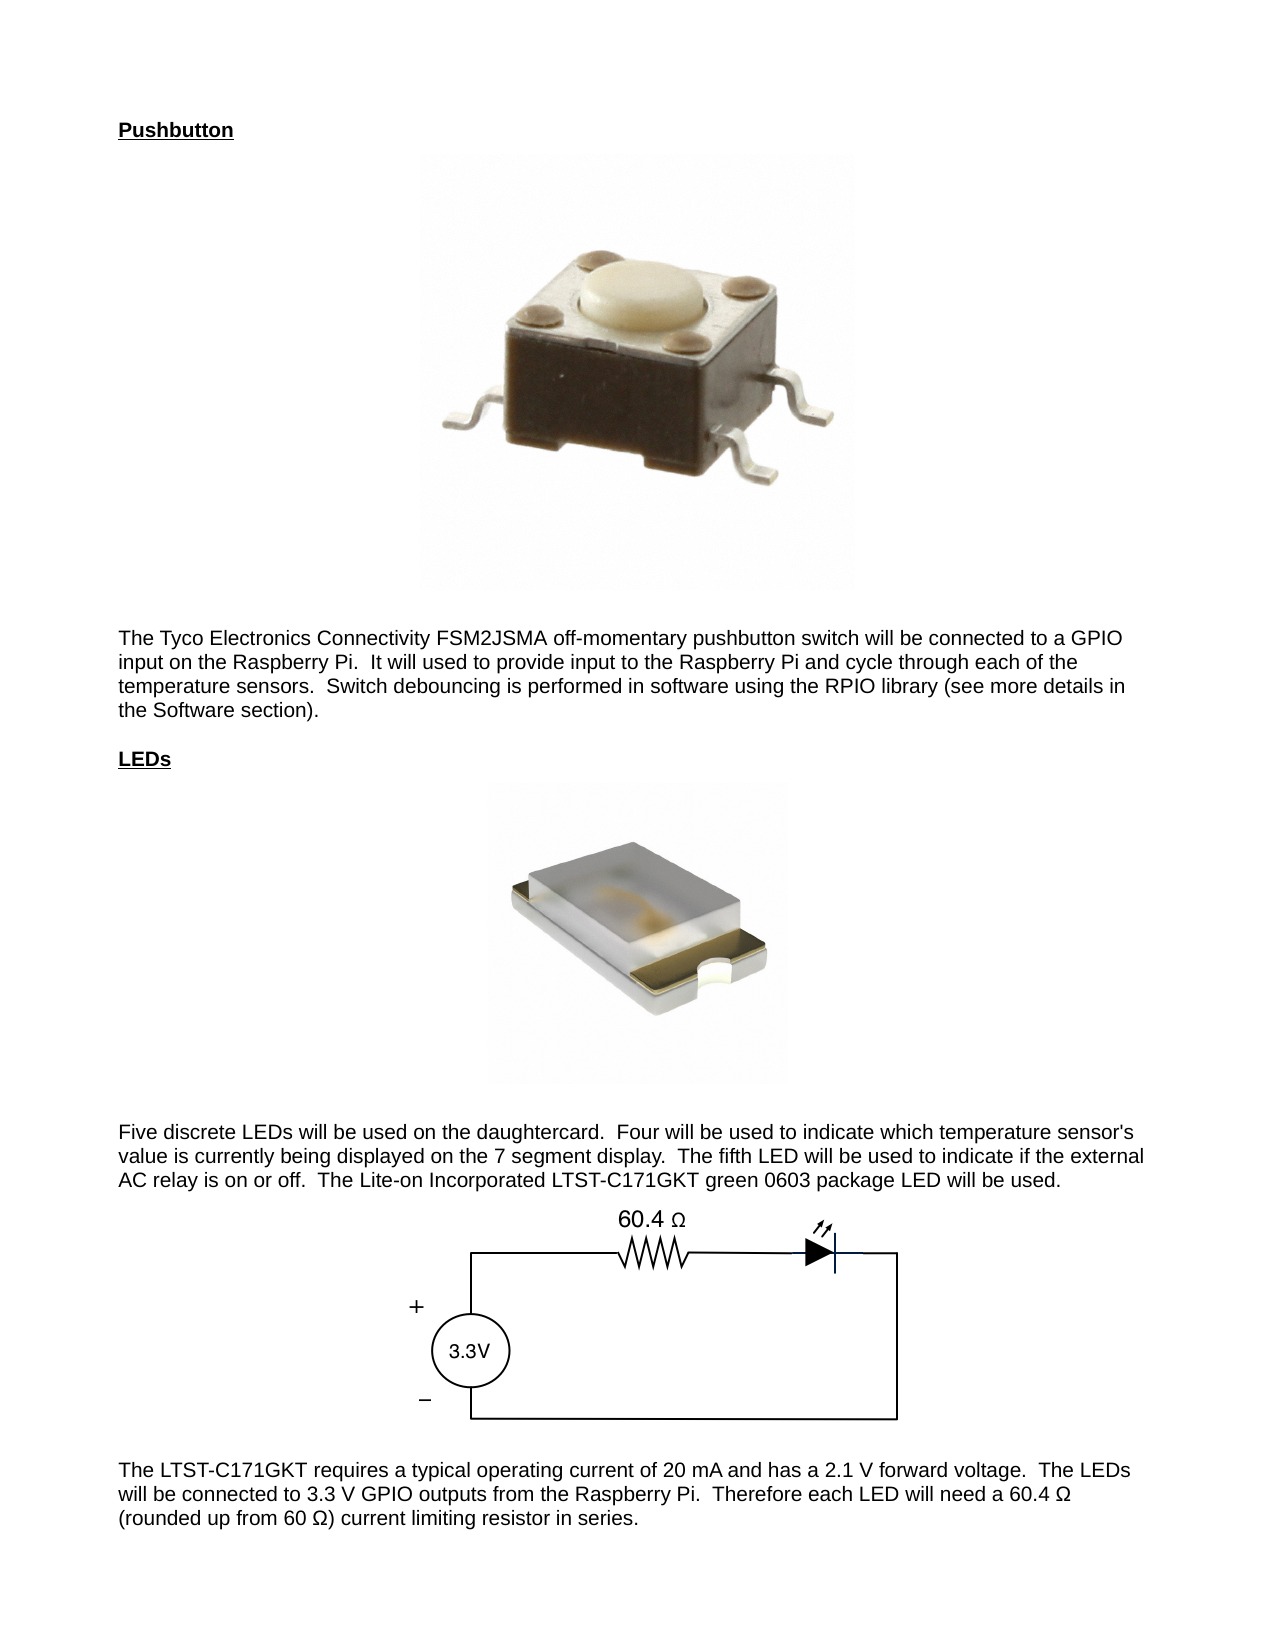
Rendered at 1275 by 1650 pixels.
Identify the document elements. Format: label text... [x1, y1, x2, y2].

picture [420, 154, 855, 590]
picture [372, 1204, 903, 1422]
picture [487, 783, 788, 1084]
subtitle Pushbutton [118, 118, 1157, 142]
text The LTST-C171GKT requires a typical operating current of 20 mA and has a 2.1 V forward voltage. The LEDs will be connected to 3.3 V GPIO outputs from the Raspberry Pi. Therefore each LED will need a 60.4 Ω (rounded up from 60 Ω) current limiting resistor in series. [118, 1458, 1157, 1530]
subtitle LEDs [118, 747, 1157, 771]
text Five discrete LEDs will be used on the daughtercard. Four will be used to indicate which temperature sensor's value is currently being displayed on the 7 segment display. The fifth LED will be used to indicate if the external AC relay is on or off. The Lite-on Incorporated LTST-C171GKT green 0603 package LED will be used. [118, 1120, 1157, 1192]
text The Tyco Electronics Connectivity FSM2JSMA off-momentary pushbutton switch will be connected to a GPIO input on the Raspberry Pi. It will used to provide input to the Raspberry Pi and cycle through each of the temperature sensors. Switch debouncing is performed in software using the RPIO library (see more details in the Software section). [118, 626, 1157, 722]
